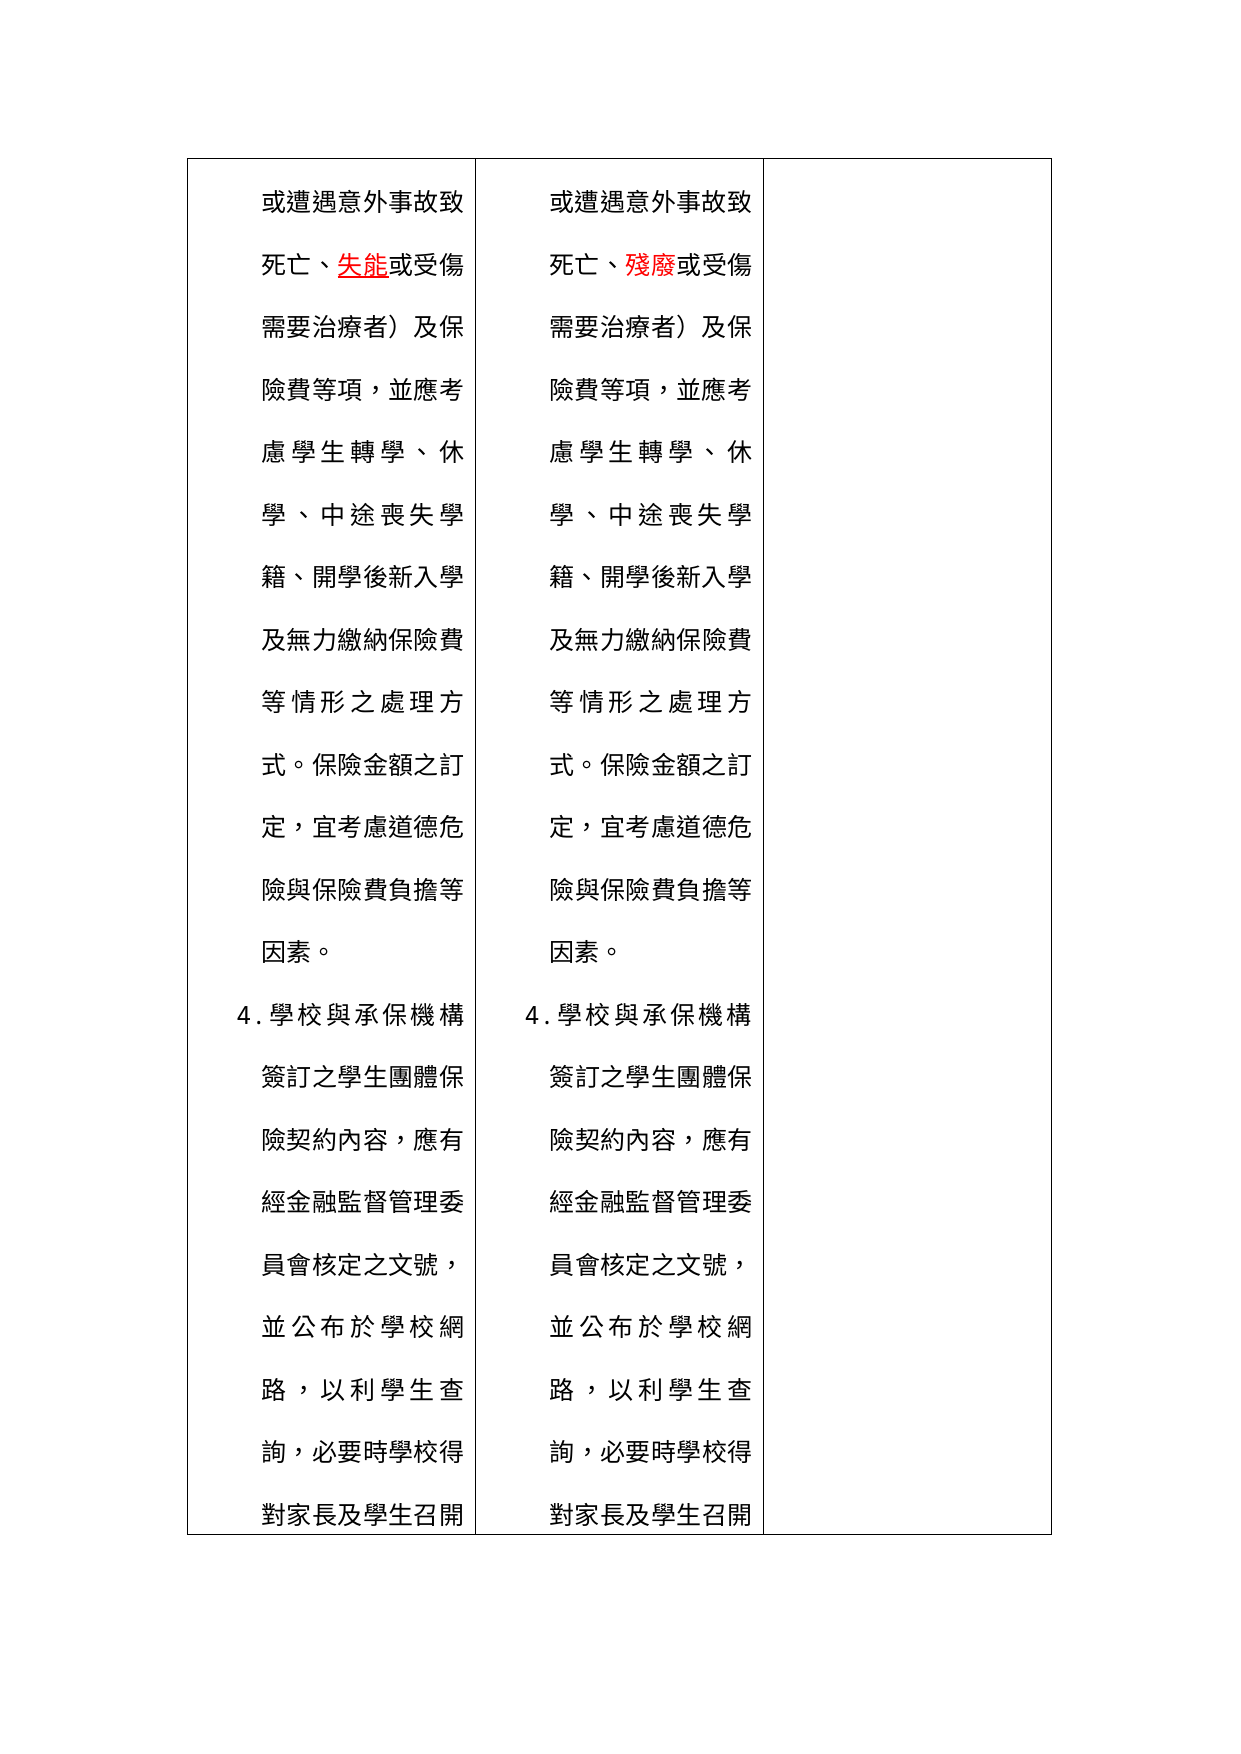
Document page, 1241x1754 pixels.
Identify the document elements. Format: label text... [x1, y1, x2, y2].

table_cell 或遭遇意外事故致死亡、殘廢或受傷需要治療者）及保險費等項，並應考慮學生轉學、休學、中途喪失學籍、開學後新入學及無力繳納保險費等情形之處理方式。保險金額之訂定，宜考慮道德危險與保險費負擔等因素。 4.學校與承保機構簽訂之學生團體保險契約內容，應有經金融監督管理委員會核定之文號，並公布於學校網路，以利學生查詢，必要時學校得對家長及學生召開 [476, 159, 763, 1534]
table_cell 或遭遇意外事故致死亡、失能或受傷需要治療者）及保險費等項，並應考慮學生轉學、休學、中途喪失學籍、開學後新入學及無力繳納保險費等情形之處理方式。保險金額之訂定，宜考慮道德危險與保險費負擔等因素。 4.學校與承保機構簽訂之學生團體保險契約內容，應有經金融監督管理委員會核定之文號，並公布於學校網路，以利學生查詢，必要時學校得對家長及學生召開 [188, 159, 475, 1534]
table_cell [764, 159, 1051, 1534]
